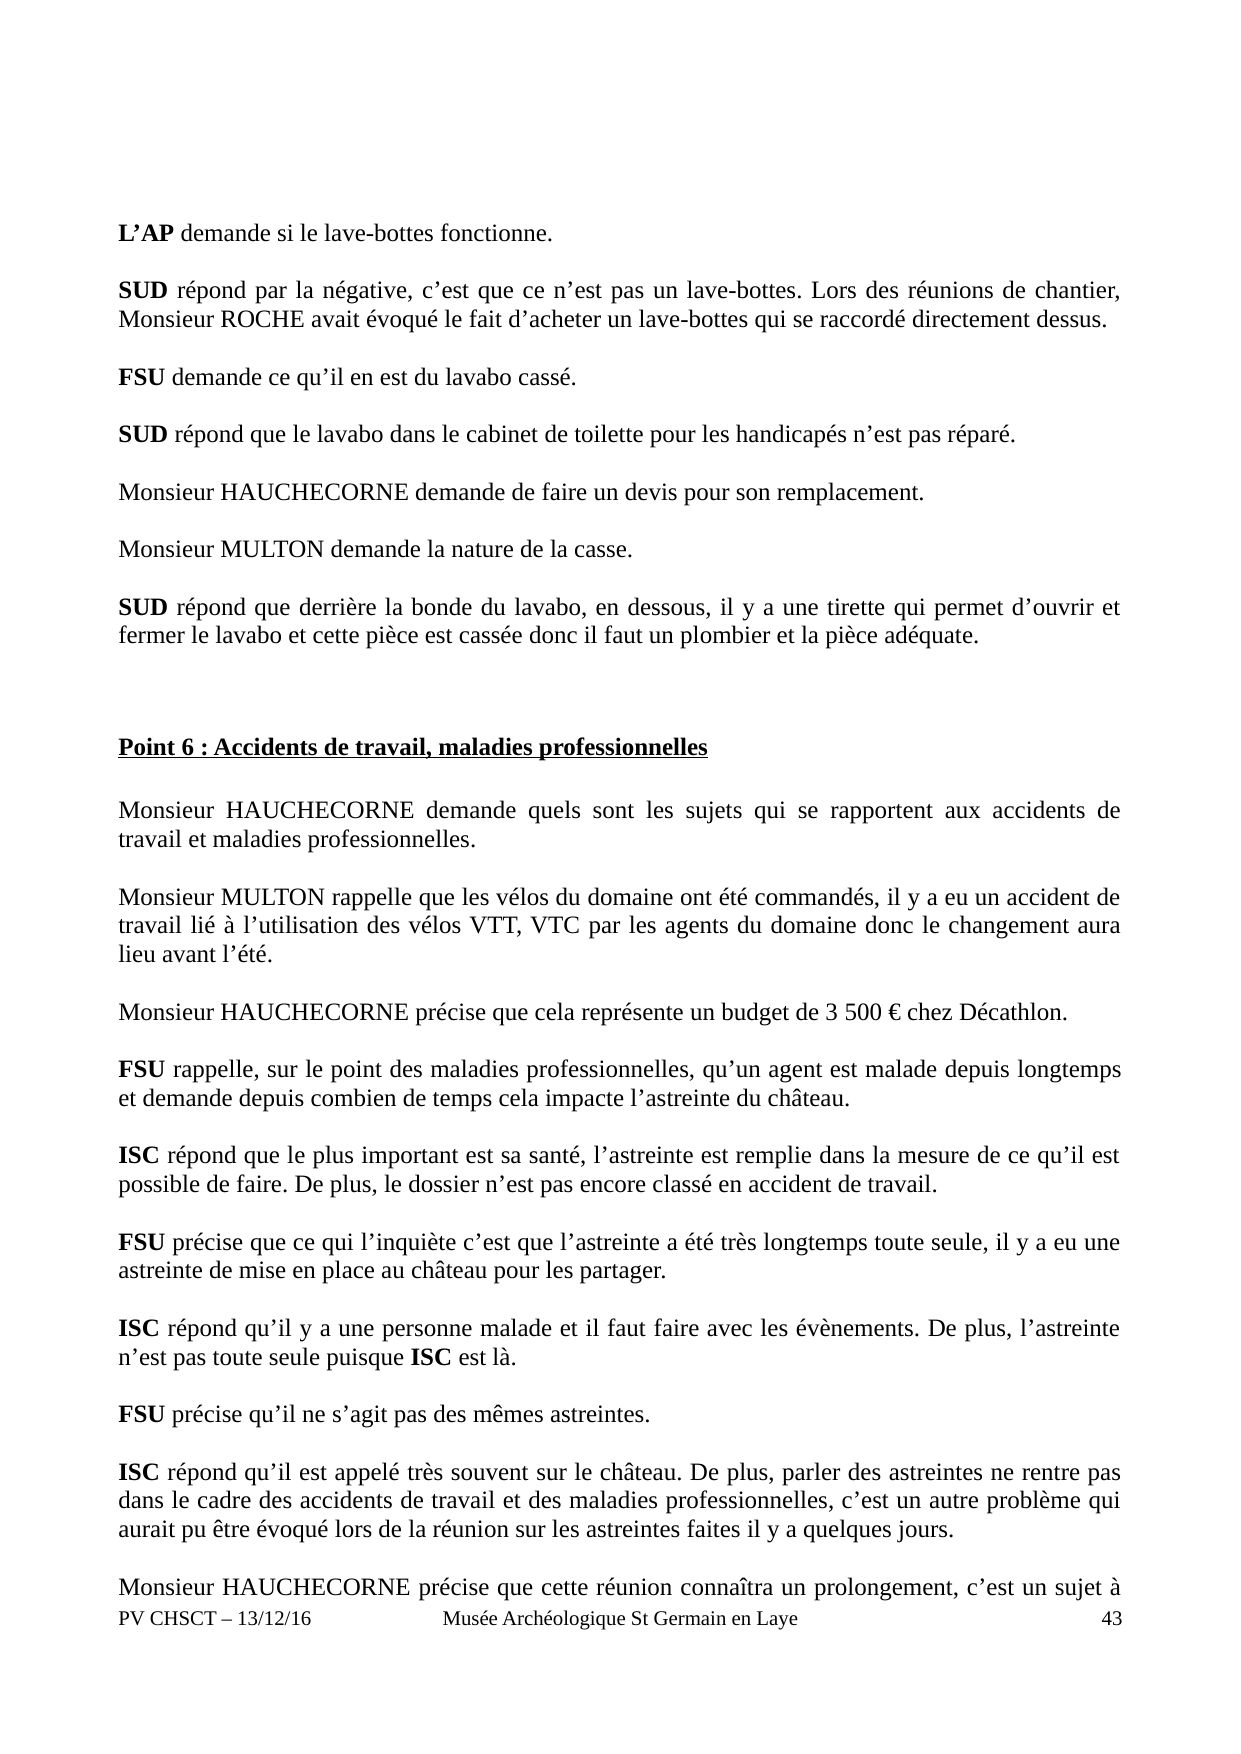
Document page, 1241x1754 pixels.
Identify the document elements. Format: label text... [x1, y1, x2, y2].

text FSU précise qu’il ne s’agit pas des mêmes astreintes. [118, 1399, 1122, 1428]
text SUD répond que derrière la bonde du lavabo, en dessous, il y a une tirette qui permet d’ouvrir et fermer le lavabo et cette pièce est cassée donc il faut un plombier et la pièce adéquate. [118, 592, 1122, 649]
text FSU demande ce qu’il en est du lavabo cassé. [118, 362, 1122, 390]
text Monsieur MULTON rappelle que les vélos du domaine ont été commandés, il y a eu un accident de travail lié à l’utilisation des vélos VTT, VTC par les agents du domaine donc le changement aura lieu avant l’été. [118, 882, 1122, 968]
text ISC répond que le plus important est sa santé, l’astreinte est remplie dans la mesure de ce qu’il est possible de faire. De plus, le dossier n’est pas encore classé en accident de travail. [118, 1140, 1122, 1198]
text FSU précise que ce qui l’inquiète c’est que l’astreinte a été très longtemps toute seule, il y a eu une astreinte de mise en place au château pour les partager. [118, 1227, 1122, 1284]
text Monsieur HAUCHECORNE précise que cela représente un budget de 3 500 € chez Décathlon. [118, 997, 1122, 1025]
text ISC répond qu’il y a une personne malade et il faut faire avec les évènements. De plus, l’astreinte n’est pas toute seule puisque ISC est là. [118, 1313, 1122, 1370]
text SUD répond par la négative, c’est que ce n’est pas un lave-bottes. Lors des réunions de chantier, Monsieur ROCHE avait évoqué le fait d’acheter un lave-bottes qui se raccordé directement dessus. [118, 275, 1122, 333]
text FSU rappelle, sur le point des maladies professionnelles, qu’un agent est malade depuis longtemps et demande depuis combien de temps cela impacte l’astreinte du château. [118, 1054, 1122, 1112]
text Monsieur MULTON demande la nature de la casse. [118, 534, 1122, 563]
text Monsieur HAUCHECORNE précise que cette réunion connaîtra un prolongement, c’est un sujet à [118, 1572, 1122, 1600]
text L’AP demande si le lave-bottes fonctionne. [118, 218, 1122, 247]
subtitle Point 6 : Accidents de travail, maladies professionnelles [118, 732, 1122, 760]
text ISC répond qu’il est appelé très souvent sur le château. De plus, parler des astreintes ne rentre pas dans le cadre des accidents de travail et des maladies professionnelles, c’est un autre problème qui aurait pu être évoqué lors de la réunion sur les astreintes faites il y a quelques jours. [118, 1457, 1122, 1543]
text Monsieur HAUCHECORNE demande quels sont les sujets qui se rapportent aux accidents de travail et maladies professionnelles. [118, 795, 1122, 853]
text Monsieur HAUCHECORNE demande de faire un devis pour son remplacement. [118, 477, 1122, 505]
text SUD répond que le lavabo dans le cabinet de toilette pour les handicapés n’est pas réparé. [118, 419, 1122, 448]
